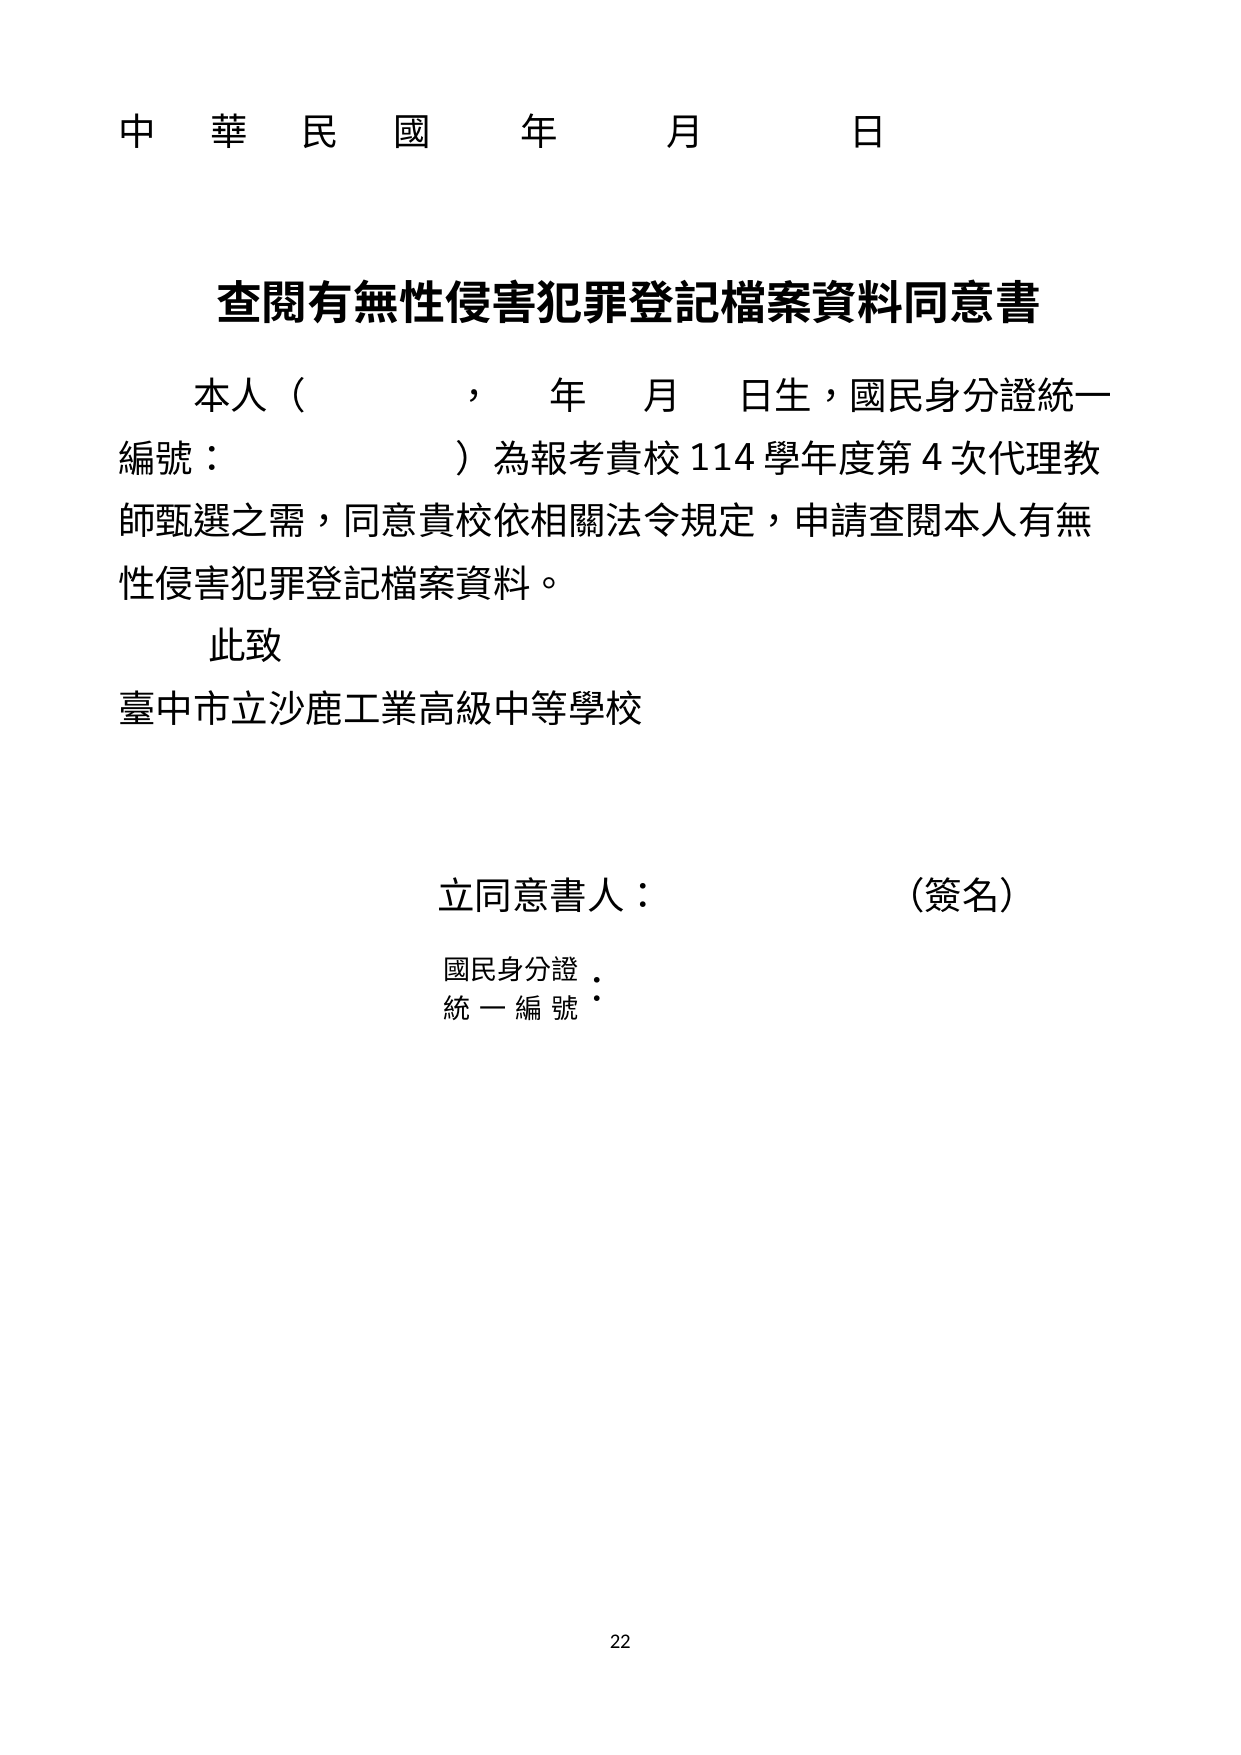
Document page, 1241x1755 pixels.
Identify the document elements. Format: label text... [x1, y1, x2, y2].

text 查閱有無性侵害犯罪登記檔案資料同意書 [118, 227, 1138, 352]
text 中 華 民 國 年 月 日 [118, 102, 1122, 156]
text 本人（ ， 年 月 日生，國民身分證統一編號： ）為報考貴校114學年度第4次代理教師甄選之需，同意貴校依相關法令規定，申請查閱本人有無性侵害犯罪登記檔案資料。 [118, 352, 1122, 602]
text 此致 [118, 602, 1122, 664]
text 臺中市立沙鹿工業高級中等學校 [118, 664, 1122, 727]
text 國民身分證統一編號： [118, 914, 1122, 1039]
text 立同意書人： （簽名） [118, 852, 1122, 914]
